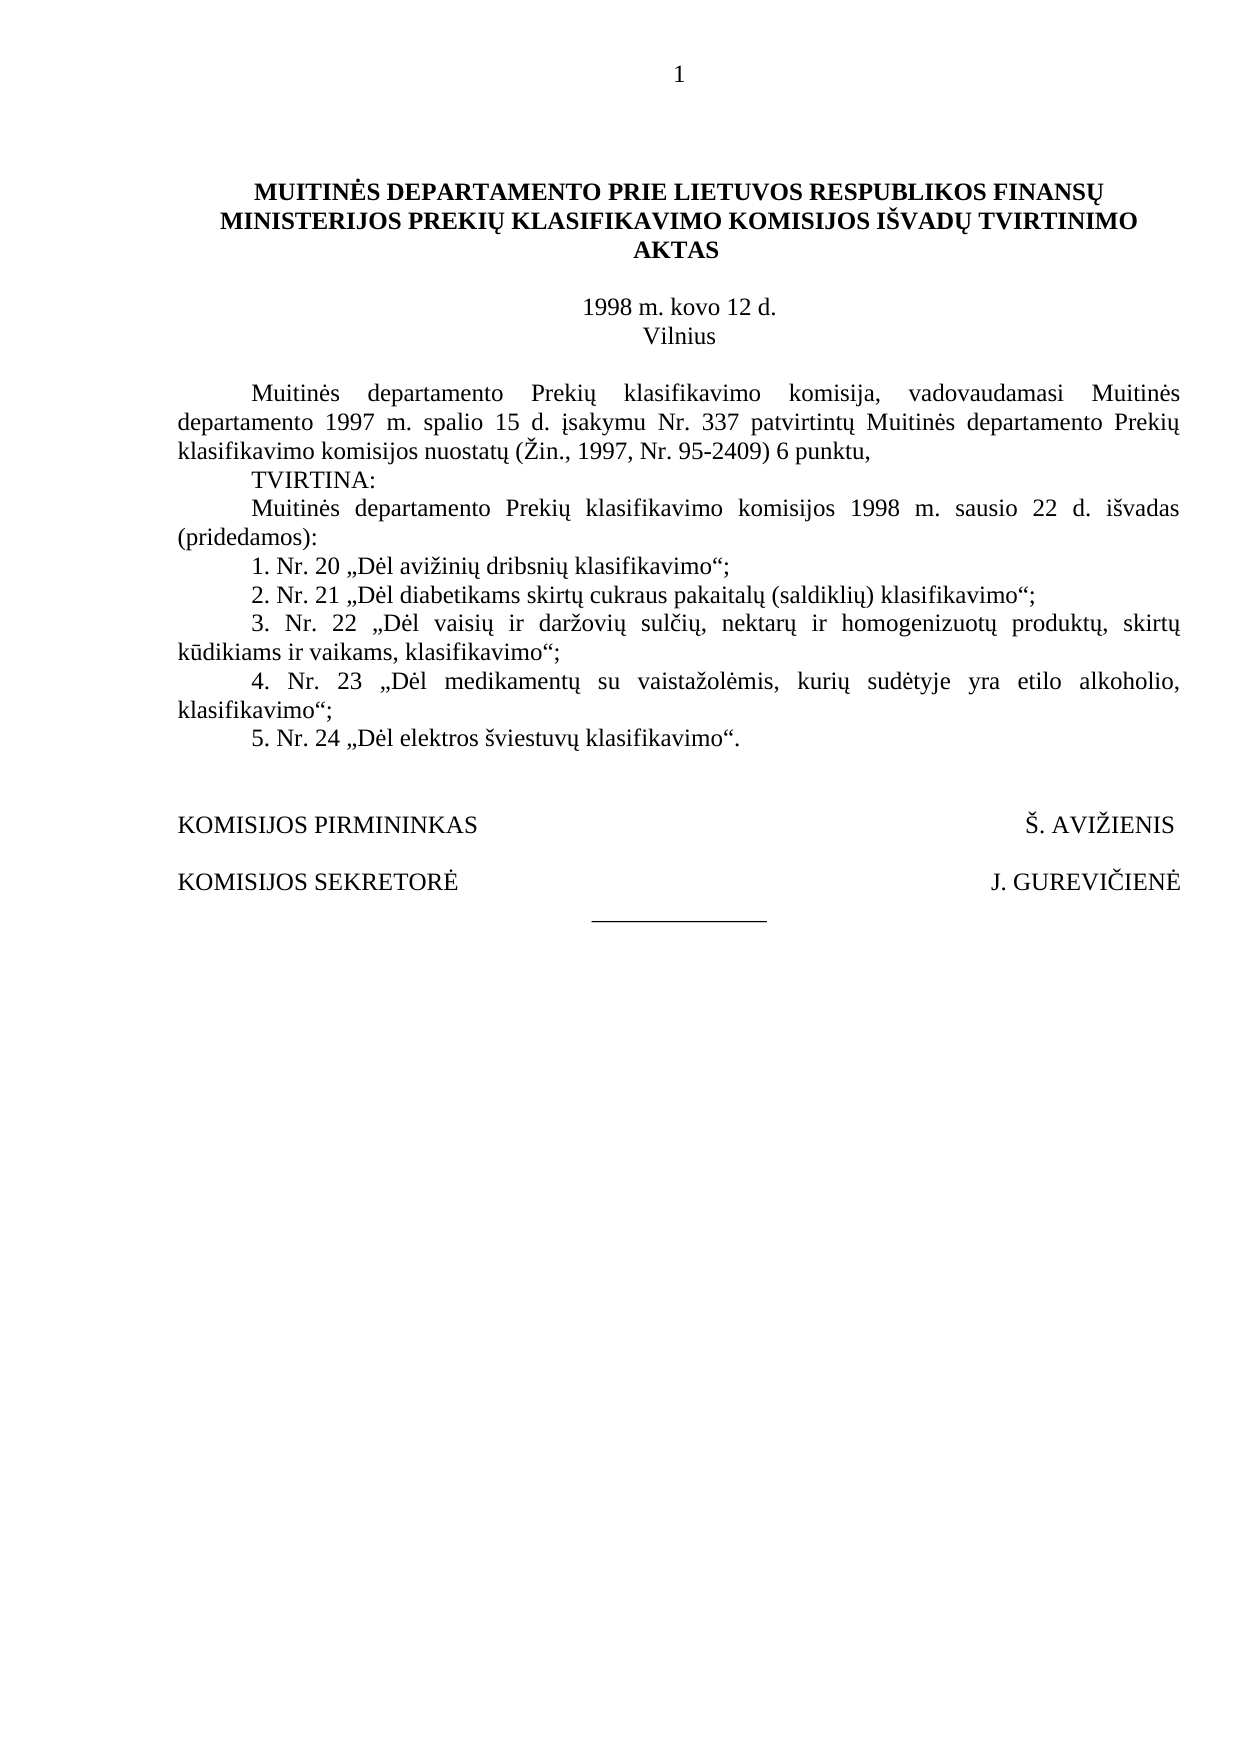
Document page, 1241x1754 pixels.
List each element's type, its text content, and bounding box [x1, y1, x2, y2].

text AKTAS [177, 235, 1181, 263]
text TVIRTINA: [177, 465, 1181, 493]
text Muitinės departamento Prekių klasifikavimo komisijos 1998 m. sausio 22 d. išvadas (pridedamos): [177, 493, 1181, 551]
text Vilnius [177, 321, 1181, 350]
text 2. Nr. 21 „Dėl diabetikams skirtų cukraus pakaitalų (saldiklių) klasifikavimo“; [177, 580, 1181, 608]
text 1. Nr. 20 „Dėl avižinių dribsnių klasifikavimo“; [177, 551, 1181, 580]
text KOMISIJOS SEKRETORĖ J. GUREVIČIENĖ [177, 867, 1181, 896]
text Muitinės departamento Prekių klasifikavimo komisija, vadovaudamasi Muitinės departamento 1997 m. spalio 15 d. įsakymu Nr. 337 patvirtintų Muitinės departamento Prekių klasifikavimo komisijos nuostatų (Žin., 1997, Nr. 95-2409) 6 punktu, [177, 378, 1181, 465]
text KOMISIJOS PIRMININKAS Š. AVIŽIENIS [177, 810, 1181, 838]
text ______________ [177, 896, 1181, 925]
text 4. Nr. 23 „Dėl medikamentų su vaistažolėmis, kurių sudėtyje yra etilo alkoholio, klasifikavimo“; [177, 666, 1181, 723]
text MUITINĖS DEPARTAMENTO prie lietuvos respublikos finansų ministerijos PREKIŲ KLASIFIKAVIMO KOMISIJOS IŠVADŲ TVIRTINIMO [177, 177, 1181, 235]
text 5. Nr. 24 „Dėl elektros šviestuvų klasifikavimo“. [177, 723, 1181, 752]
text 3. Nr. 22 „Dėl vaisių ir daržovių sulčių, nektarų ir homogenizuotų produktų, skirtų kūdikiams ir vaikams, klasifikavimo“; [177, 608, 1181, 666]
text 1998 m. kovo 12 d. [177, 292, 1181, 321]
